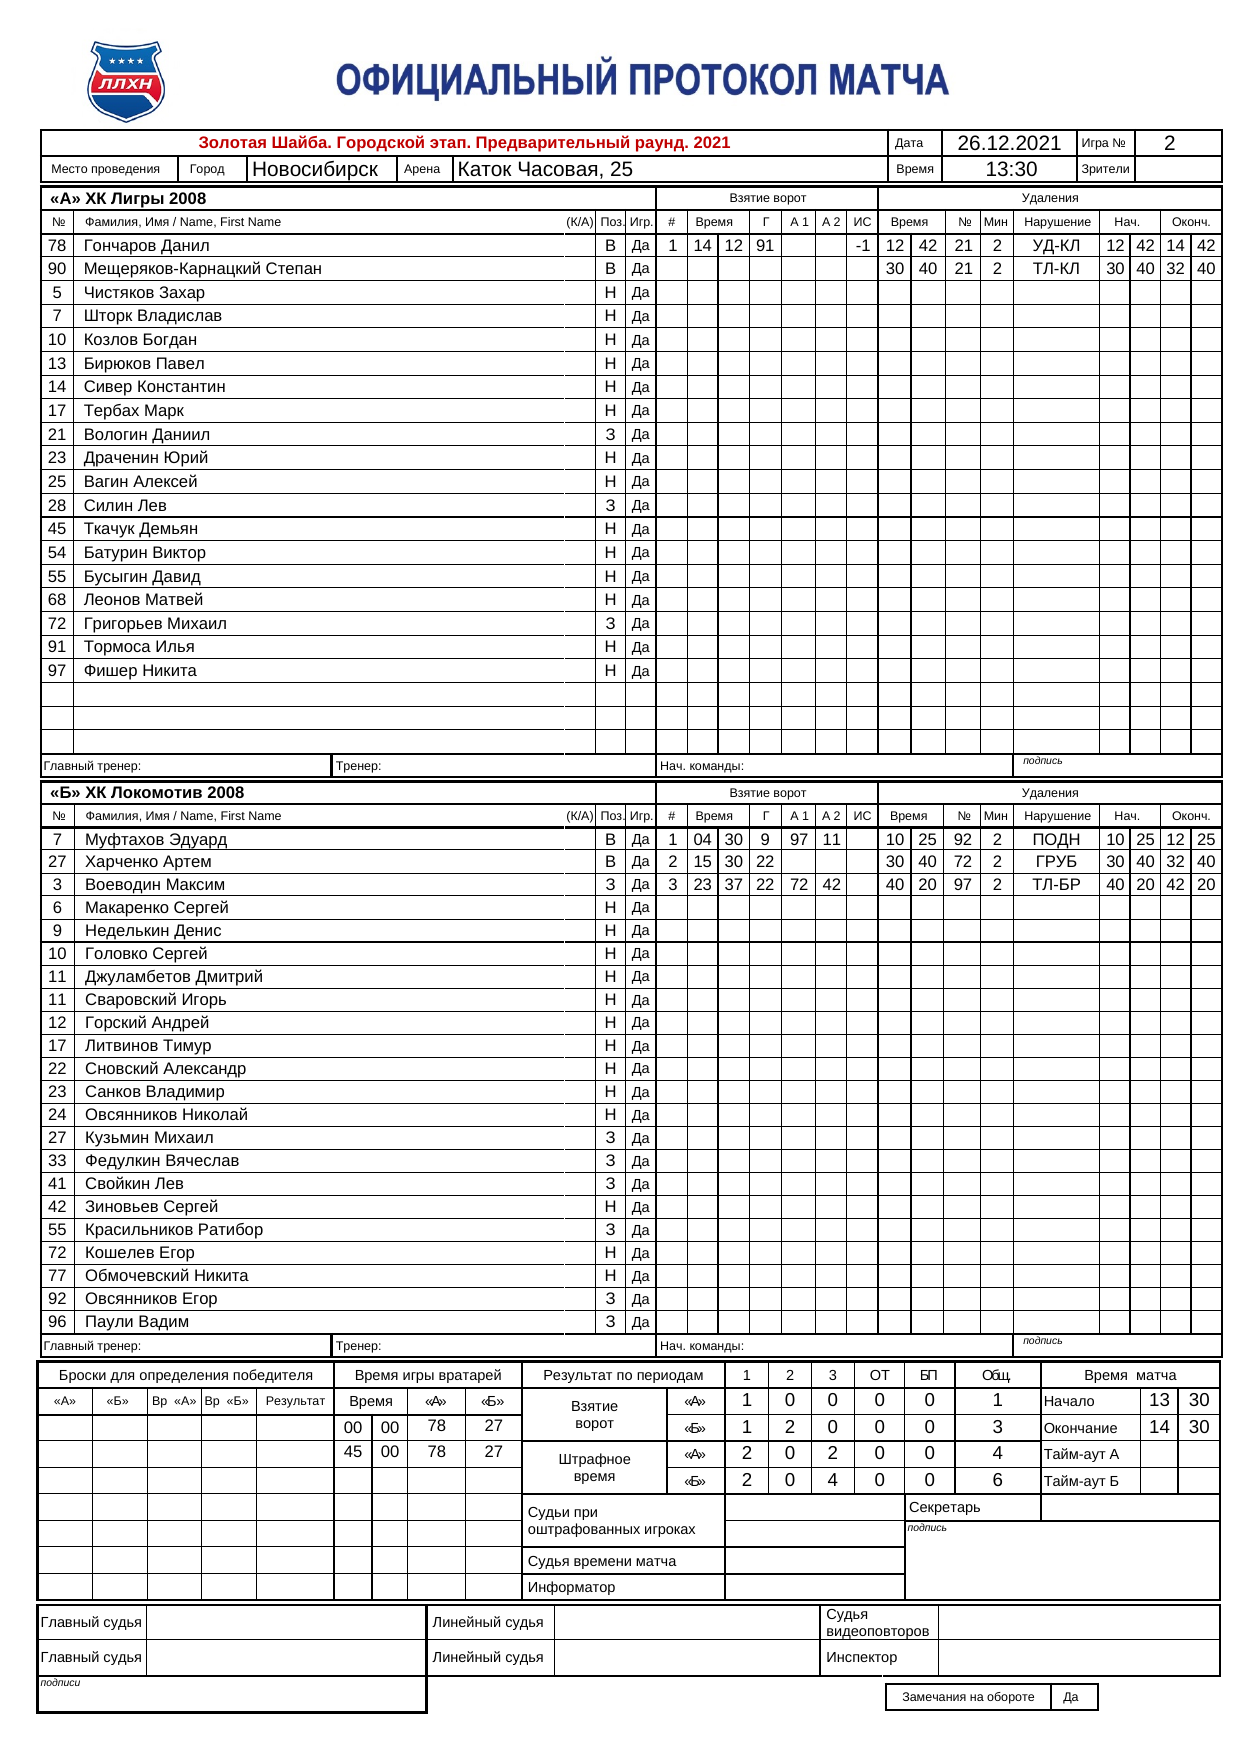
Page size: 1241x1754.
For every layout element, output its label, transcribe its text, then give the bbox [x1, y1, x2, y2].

table_cell [782, 376, 815, 398]
table_cell 2 [981, 235, 1013, 256]
table_cell [782, 943, 815, 964]
table_cell Да [626, 1311, 655, 1333]
table_cell [565, 494, 595, 516]
table_cell 21 [946, 235, 980, 256]
table_cell [688, 1219, 717, 1241]
table_cell [1192, 920, 1221, 941]
table_cell 97 [944, 874, 980, 895]
table_cell [946, 730, 980, 753]
table_cell 0 [812, 1389, 854, 1413]
table_cell [657, 1196, 687, 1218]
table_cell [565, 1127, 595, 1149]
table_cell Оконч. [1161, 211, 1221, 233]
table_cell [565, 541, 595, 564]
table_cell [912, 920, 943, 941]
table_cell Да [626, 1127, 655, 1149]
table_cell Да [626, 943, 655, 964]
table_cell 55 [42, 1219, 74, 1241]
table_cell [750, 446, 781, 469]
table_cell [1161, 1058, 1190, 1079]
table_cell [657, 541, 687, 564]
table_cell [1131, 989, 1160, 1011]
table_cell [1192, 1288, 1221, 1310]
table_cell [847, 829, 877, 849]
table_cell [719, 423, 749, 445]
table_cell [688, 636, 717, 658]
table_cell [879, 1311, 910, 1333]
table_cell 11 [816, 829, 846, 849]
table_cell 7 [42, 305, 73, 327]
table_cell [1161, 943, 1190, 964]
table_cell [879, 1288, 910, 1310]
table_cell [946, 399, 980, 422]
table_cell [1192, 989, 1221, 1011]
table_cell [1014, 1288, 1099, 1310]
table_cell [782, 494, 815, 516]
table_cell [847, 423, 877, 445]
table_cell [1100, 1104, 1129, 1126]
table_cell [466, 1521, 521, 1546]
table_cell [816, 1219, 846, 1241]
table_cell Н [596, 565, 625, 587]
table_cell [912, 943, 943, 964]
table_cell [1131, 470, 1160, 493]
table_cell [782, 1288, 815, 1310]
table_cell Н [596, 1265, 625, 1287]
table_cell [565, 1173, 595, 1195]
table_cell [257, 1547, 333, 1573]
table_cell [1100, 636, 1129, 658]
table_cell [202, 1574, 256, 1599]
table_cell 40 [1192, 850, 1221, 872]
table_cell [1192, 943, 1221, 964]
table_cell Обмочевский Никита [75, 1265, 564, 1287]
table_cell [944, 1012, 980, 1033]
table_cell [688, 683, 717, 706]
table_cell 30 [1179, 1389, 1219, 1413]
table_cell 40 [1192, 257, 1221, 280]
table_cell [657, 1127, 687, 1149]
table_cell [1100, 943, 1129, 964]
table_cell «А» [408, 1389, 465, 1413]
table_cell [565, 850, 595, 872]
table_cell [750, 352, 781, 374]
table_cell [719, 1242, 749, 1264]
table_cell [1161, 612, 1190, 634]
table_cell [782, 305, 815, 327]
table_header БП [905, 1363, 954, 1387]
table_cell [688, 1242, 717, 1264]
table_cell 27 [466, 1416, 521, 1440]
table_cell [1192, 683, 1221, 706]
table_cell [816, 1012, 846, 1033]
table_cell З [596, 494, 625, 516]
table_cell [1192, 636, 1221, 658]
table_cell [879, 612, 910, 634]
table_cell [847, 896, 877, 918]
table_cell [1131, 943, 1160, 964]
table_cell 22 [750, 850, 781, 872]
table_cell [879, 1081, 910, 1103]
table_cell Неделькин Денис [75, 920, 564, 941]
table_cell [782, 1035, 815, 1057]
table_cell # [657, 805, 687, 826]
table_cell 0 [855, 1468, 904, 1493]
table_cell Да [626, 1104, 655, 1126]
table_cell [847, 1265, 877, 1287]
table_cell [688, 328, 717, 351]
table_cell [373, 1574, 407, 1599]
table_cell [1161, 446, 1190, 469]
table_cell Мещеряков-Карнацкий Степан [74, 257, 564, 280]
table_cell [816, 518, 846, 540]
table_cell 0 [905, 1389, 954, 1413]
table_cell 0 [905, 1442, 954, 1467]
table_cell [879, 518, 910, 540]
table_cell [944, 1242, 980, 1264]
table_cell Время [688, 805, 749, 826]
table_cell [1100, 1219, 1129, 1241]
table_cell [1014, 1104, 1099, 1126]
table_cell Санков Владимир [75, 1081, 564, 1103]
table_cell [981, 565, 1013, 587]
table_cell [912, 328, 945, 351]
table_cell [719, 989, 749, 1011]
table_cell 30 [1100, 850, 1129, 872]
table_cell Н [596, 588, 625, 611]
table_cell Вологин Даниил [74, 423, 564, 445]
table_cell [93, 1468, 147, 1493]
table_cell [1100, 1242, 1129, 1264]
table_cell [816, 1288, 846, 1310]
table_cell [1192, 305, 1221, 327]
table_cell [202, 1468, 256, 1493]
table_cell 14 [1141, 1415, 1177, 1440]
table_cell [750, 943, 781, 964]
table_cell [782, 565, 815, 587]
table_cell [39, 1574, 92, 1599]
table_cell [657, 920, 687, 941]
table_cell [879, 423, 910, 445]
table_cell [847, 541, 877, 564]
table_cell [202, 1547, 256, 1573]
table_cell [1131, 1311, 1160, 1333]
table_cell [1131, 1012, 1160, 1033]
table_cell [1131, 730, 1160, 753]
table_cell Да [626, 1012, 655, 1033]
table_cell [565, 989, 595, 1011]
table_cell [816, 1173, 846, 1195]
table_cell [912, 1081, 943, 1103]
table_cell [782, 257, 815, 280]
table_header Золотая Шайба. Городской этап. Предварительный раунд. 2021 [42, 131, 887, 155]
table_cell [1192, 1242, 1221, 1264]
table_cell [719, 1081, 749, 1103]
table_cell Леонов Матвей [74, 588, 564, 611]
table_cell [408, 1547, 465, 1573]
table_cell 42 [1192, 235, 1221, 256]
table_cell [1161, 1219, 1190, 1241]
table_cell [782, 730, 815, 753]
table_cell [981, 1081, 1013, 1103]
table_cell [816, 257, 846, 280]
table_cell [879, 1058, 910, 1079]
table_cell Овсянников Егор [75, 1288, 564, 1310]
table_cell [750, 1173, 781, 1195]
table_cell Тренер: [333, 755, 655, 776]
table_cell [879, 470, 910, 493]
table_cell [657, 376, 687, 398]
table_cell 2 [981, 829, 1013, 849]
table_cell Да [626, 399, 655, 422]
table_cell Сновский Александр [75, 1058, 564, 1079]
table_header 26.12.2021 [943, 131, 1076, 155]
table_cell [750, 376, 781, 398]
table_cell [719, 636, 749, 658]
table_cell [626, 707, 655, 729]
table_header Общ. [956, 1363, 1040, 1387]
table_cell [408, 1494, 465, 1520]
table_cell [944, 1265, 980, 1287]
table_cell Да [626, 446, 655, 469]
table_cell Н [596, 920, 625, 941]
table_cell [688, 920, 717, 941]
table_cell [93, 1441, 147, 1467]
table_cell [688, 399, 717, 422]
table_cell 5 [42, 281, 73, 303]
table_cell [1161, 1265, 1190, 1287]
table_cell [912, 730, 945, 753]
table_cell [1192, 1081, 1221, 1103]
table_cell Да [626, 1219, 655, 1241]
table_cell [946, 305, 980, 327]
table_cell [981, 1265, 1013, 1287]
table_cell [816, 494, 846, 516]
table_cell А 1 [782, 211, 815, 233]
table_cell [1161, 541, 1190, 564]
table_cell [944, 989, 980, 1011]
table_cell [1014, 423, 1099, 445]
table_cell [750, 1150, 781, 1172]
table_cell [879, 328, 910, 351]
table_cell [719, 352, 749, 374]
table_cell [1192, 1219, 1221, 1241]
table_cell [981, 1104, 1013, 1126]
table_cell Кошелев Егор [75, 1242, 564, 1264]
table_cell [912, 470, 945, 493]
table_cell 17 [42, 1035, 74, 1057]
table_cell [847, 588, 877, 611]
table_cell [1131, 541, 1160, 564]
table_cell [565, 328, 595, 351]
table_cell [750, 1127, 781, 1149]
table_cell подпись [906, 1522, 1219, 1599]
table_cell [688, 896, 717, 918]
table_cell [565, 707, 595, 729]
table_cell [1100, 446, 1129, 469]
table_cell [1014, 730, 1099, 753]
table_cell Да [626, 989, 655, 1011]
table_cell [879, 399, 910, 422]
table_cell [565, 399, 595, 422]
table_cell [1161, 518, 1190, 540]
table_cell [1161, 1242, 1190, 1264]
table_cell [1100, 376, 1129, 398]
table_cell Линейный судья [428, 1606, 554, 1639]
table_cell Место проведения [42, 157, 177, 181]
table_cell [879, 1150, 910, 1172]
table_cell [782, 1127, 815, 1149]
table_cell [565, 1311, 595, 1333]
table_cell 45 [335, 1441, 371, 1467]
table_cell [688, 659, 717, 682]
table_cell [408, 1574, 465, 1599]
table_cell Сивер Константин [74, 376, 564, 398]
table_header ОТ [855, 1363, 904, 1387]
table_cell [981, 1058, 1013, 1079]
table_cell [816, 423, 846, 445]
table_cell Фишер Никита [74, 659, 564, 682]
table_cell [944, 920, 980, 941]
table_cell [782, 352, 815, 374]
table_cell З [596, 874, 625, 895]
table_cell [912, 966, 943, 987]
table_cell [750, 565, 781, 587]
table_cell [847, 707, 877, 729]
table_cell [816, 1196, 846, 1218]
table_cell [879, 281, 910, 303]
table_cell [912, 683, 945, 706]
table_cell Да [626, 257, 655, 280]
table_cell ТЛ-КЛ [1014, 257, 1099, 280]
table_cell Гончаров Данил [74, 235, 564, 256]
table_cell [912, 352, 945, 374]
table_cell [1014, 399, 1099, 422]
table_cell [626, 730, 655, 753]
table_cell [847, 518, 877, 540]
table_cell [1100, 1311, 1129, 1333]
table_cell 2 [981, 257, 1013, 280]
table_cell [879, 989, 910, 1011]
table_cell [1131, 565, 1160, 587]
table_cell ГРУБ [1014, 850, 1099, 872]
table_cell [981, 446, 1013, 469]
table_cell [93, 1547, 147, 1573]
table_cell [1192, 1173, 1221, 1195]
table_cell [1161, 1081, 1190, 1103]
table_cell [565, 235, 595, 256]
table_cell [912, 518, 945, 540]
table_cell [657, 1173, 687, 1195]
table_cell [847, 920, 877, 941]
table_cell [1131, 328, 1160, 351]
table_cell 72 [944, 850, 980, 872]
table_cell 91 [42, 636, 73, 658]
table_cell [912, 659, 945, 682]
table_cell [1014, 305, 1099, 327]
table_cell [373, 1494, 407, 1520]
table_cell [626, 683, 655, 706]
table_cell [912, 1288, 943, 1310]
table_cell [944, 1173, 980, 1195]
table_cell Н [596, 896, 625, 918]
table_cell [816, 305, 846, 327]
table_cell [1192, 659, 1221, 682]
table_cell [719, 1058, 749, 1079]
table_cell [1192, 1058, 1221, 1079]
table_cell [688, 1150, 717, 1172]
table_cell [750, 1311, 781, 1333]
table_cell [565, 636, 595, 658]
table_cell [1100, 588, 1129, 611]
table_cell Нач. [1100, 211, 1160, 233]
table_cell 2 [981, 874, 1013, 895]
table_cell Драченин Юрий [74, 446, 564, 469]
table_cell [847, 730, 877, 753]
table_cell [39, 1494, 92, 1520]
table_cell [565, 281, 595, 303]
table_cell [816, 896, 846, 918]
table_cell 97 [42, 659, 73, 682]
table_cell [912, 1035, 943, 1057]
table_cell [565, 470, 595, 493]
table_cell [565, 1012, 595, 1033]
table_cell [1014, 352, 1099, 374]
table_cell [1192, 1012, 1221, 1033]
table_cell [719, 1012, 749, 1033]
table_cell [565, 1196, 595, 1218]
table_cell 2 [726, 1442, 768, 1467]
table_cell Вагин Алексей [74, 470, 564, 493]
table_cell [1192, 328, 1221, 351]
table_cell [879, 1035, 910, 1057]
table_cell [1014, 281, 1099, 303]
table_cell № [946, 211, 980, 233]
table_cell [944, 1081, 980, 1103]
table_cell [981, 683, 1013, 706]
table_cell [565, 423, 595, 445]
table_cell [946, 423, 980, 445]
table_cell # [657, 211, 687, 233]
table_cell [750, 281, 781, 303]
table_cell [688, 470, 717, 493]
table_cell [1131, 920, 1160, 941]
table_cell Н [596, 1242, 625, 1264]
table_cell [847, 1012, 877, 1033]
table_cell Кузьмин Михаил [75, 1127, 564, 1149]
table_cell Да [626, 235, 655, 256]
table_cell [719, 281, 749, 303]
table_cell [726, 1495, 904, 1520]
table_cell 13 [42, 352, 73, 374]
table_header «Б» ХК Локомотив 2008 [42, 783, 655, 803]
table_cell [257, 1574, 333, 1599]
table_cell Поз. [596, 211, 625, 233]
table_cell [466, 1468, 521, 1493]
table_cell [981, 470, 1013, 493]
table_cell [782, 1173, 815, 1195]
table_cell Тренер: [333, 1335, 655, 1356]
table_cell 21 [946, 257, 980, 280]
table_cell [565, 874, 595, 895]
table_cell [1131, 588, 1160, 611]
table_header Игра № [1078, 131, 1134, 155]
table_cell 25 [42, 470, 73, 493]
table_cell Да [626, 423, 655, 445]
table_cell [408, 1468, 465, 1493]
table_cell [657, 494, 687, 516]
table_cell [782, 1104, 815, 1126]
table_cell [912, 565, 945, 587]
table_cell [1161, 1150, 1190, 1172]
table_cell [657, 1242, 687, 1264]
table_cell [946, 328, 980, 351]
table_cell 20 [912, 874, 943, 895]
table_cell [1161, 1127, 1190, 1149]
table_cell [847, 565, 877, 587]
table_cell 22 [750, 874, 781, 895]
table_cell [1100, 305, 1129, 327]
table_cell [981, 896, 1013, 918]
table_cell [1192, 423, 1221, 445]
table_cell [657, 1035, 687, 1057]
table_header Удаления [879, 783, 1221, 803]
table_cell [879, 659, 910, 682]
table_cell [981, 1311, 1013, 1333]
table_cell Игр. [626, 211, 655, 233]
table_cell [879, 305, 910, 327]
table_cell [981, 989, 1013, 1011]
table_cell [657, 565, 687, 587]
table_cell [719, 565, 749, 587]
table_cell [1100, 1081, 1129, 1103]
table_cell 0 [769, 1442, 811, 1467]
table_cell Вр «Б» [202, 1389, 256, 1413]
table_cell [596, 730, 625, 753]
table_cell [1100, 659, 1129, 682]
table_cell 0 [905, 1468, 954, 1493]
table_cell [657, 1219, 687, 1241]
table_cell [750, 920, 781, 941]
table_cell [719, 896, 749, 918]
table_cell Н [596, 1012, 625, 1033]
table_cell [879, 565, 910, 587]
table_header Замечания на обороте [887, 1685, 1050, 1709]
table_cell [688, 494, 717, 516]
table_cell [565, 446, 595, 469]
table_cell 42 [912, 235, 945, 256]
table_cell [847, 1035, 877, 1057]
table_cell 40 [1100, 874, 1129, 895]
table_cell [565, 352, 595, 374]
table_cell Арена [398, 157, 452, 181]
table_cell [847, 328, 877, 351]
table_cell Да [626, 850, 655, 872]
table_cell 54 [42, 541, 73, 564]
table_cell Н [596, 541, 625, 564]
table_cell [944, 1288, 980, 1310]
table_cell [719, 588, 749, 611]
table_cell ИС [847, 211, 877, 233]
table_cell 1 [726, 1389, 768, 1413]
table_cell Нарушение [1014, 211, 1099, 233]
table_cell Да [626, 874, 655, 895]
table_cell 77 [42, 1265, 74, 1287]
table_cell [1014, 494, 1099, 516]
table_cell [39, 1521, 92, 1546]
table_cell 0 [855, 1389, 904, 1413]
table_cell [782, 1265, 815, 1287]
table_cell [847, 352, 877, 374]
table_cell [1014, 1242, 1099, 1264]
table_cell [688, 281, 717, 303]
table_cell Н [596, 1081, 625, 1103]
table_cell [1192, 588, 1221, 611]
table_cell [946, 636, 980, 658]
table_cell [1100, 1035, 1129, 1057]
table_cell [981, 636, 1013, 658]
table_cell 27 [466, 1441, 521, 1467]
table_cell 0 [769, 1389, 811, 1413]
table_header 1 [726, 1363, 768, 1387]
table_cell «А» [668, 1442, 724, 1467]
table_cell [719, 257, 749, 280]
table_cell [1100, 399, 1129, 422]
table_cell [1192, 352, 1221, 374]
table_cell 72 [782, 874, 815, 895]
table_cell [981, 399, 1013, 422]
table_cell 14 [1161, 235, 1190, 256]
table_cell [782, 518, 815, 540]
table_cell [688, 1012, 717, 1033]
table_cell 21 [42, 423, 73, 445]
table_cell [912, 588, 945, 611]
table_cell Н [596, 470, 625, 493]
table_cell [657, 328, 687, 351]
table_cell [944, 1311, 980, 1333]
table_cell [912, 281, 945, 303]
table_cell [565, 565, 595, 587]
table_cell [981, 943, 1013, 964]
table_cell 10 [42, 943, 74, 964]
table_cell [879, 1104, 910, 1126]
table_cell [939, 1640, 1219, 1675]
table_cell [202, 1416, 256, 1440]
table_cell [39, 1547, 92, 1573]
table_cell Судьи при оштрафованных игроках [523, 1495, 724, 1546]
table_cell [912, 541, 945, 564]
table_cell З [596, 1288, 625, 1310]
table_cell Да [626, 376, 655, 398]
table_cell «А» [668, 1389, 724, 1413]
table_cell 23 [42, 446, 73, 469]
table_cell [1014, 707, 1099, 729]
table_cell Да [626, 1173, 655, 1195]
table_cell [879, 446, 910, 469]
table_cell [335, 1521, 371, 1546]
table_cell 2 [981, 850, 1013, 872]
table_cell [782, 612, 815, 634]
table_cell [981, 376, 1013, 398]
table_cell [944, 966, 980, 987]
table_cell [879, 1219, 910, 1241]
table_cell 11 [42, 966, 74, 987]
table_cell [1161, 966, 1190, 987]
table_cell [750, 541, 781, 564]
table_cell [1014, 659, 1099, 682]
table_cell [782, 683, 815, 706]
table_cell [782, 588, 815, 611]
table_cell [719, 1311, 749, 1333]
table_cell [688, 518, 717, 540]
table_cell [466, 1494, 521, 1520]
table_cell 92 [944, 829, 980, 849]
table_cell З [596, 1219, 625, 1241]
table_cell [750, 518, 781, 540]
table_cell [750, 1104, 781, 1126]
table_cell 25 [1192, 829, 1221, 849]
table_cell [719, 683, 749, 706]
table_cell [816, 943, 846, 964]
table_cell [719, 494, 749, 516]
table_cell [39, 1416, 92, 1440]
table_cell 10 [42, 328, 73, 351]
table_cell [912, 1127, 943, 1149]
table_cell 0 [812, 1415, 854, 1440]
table_cell [1192, 470, 1221, 493]
table_cell [565, 1081, 595, 1103]
table_cell [750, 1058, 781, 1079]
table_cell [782, 399, 815, 422]
table_cell Да [626, 541, 655, 564]
table_cell [93, 1494, 147, 1520]
table_cell [565, 943, 595, 964]
table_cell [816, 636, 846, 658]
table_cell 55 [42, 565, 73, 587]
table_cell [1131, 1058, 1160, 1079]
table_cell Да [626, 612, 655, 634]
table_cell [565, 257, 595, 280]
table_cell [565, 305, 595, 327]
table_cell [1161, 896, 1190, 918]
table_cell 9 [750, 829, 781, 849]
table_cell [565, 683, 595, 706]
table_cell [981, 707, 1013, 729]
table_cell [847, 257, 877, 280]
table_cell 78 [42, 235, 73, 256]
table_cell [1192, 1104, 1221, 1126]
table_cell [816, 1058, 846, 1079]
table_cell [847, 612, 877, 634]
table_cell [657, 423, 687, 445]
table_cell [657, 518, 687, 540]
table_cell [1131, 1288, 1160, 1310]
table_cell [688, 1311, 717, 1333]
table_cell Н [596, 399, 625, 422]
table_cell [750, 1242, 781, 1264]
table_cell [1131, 446, 1160, 469]
table_cell [879, 1196, 910, 1218]
table_cell [750, 1196, 781, 1218]
table_cell 42 [1161, 874, 1190, 895]
table_cell [816, 683, 846, 706]
table_cell [1042, 1495, 1219, 1520]
table_cell [912, 423, 945, 445]
table_cell [847, 1104, 877, 1126]
table_cell [946, 494, 980, 516]
table_cell [750, 659, 781, 682]
table_cell [782, 446, 815, 469]
table_cell [782, 920, 815, 941]
table_cell [981, 612, 1013, 634]
table_cell 41 [42, 1173, 74, 1195]
table_cell Овсянников Николай [75, 1104, 564, 1126]
table_cell 96 [42, 1311, 74, 1333]
table_cell [42, 707, 73, 729]
table_cell Да [626, 352, 655, 374]
table_cell [657, 1081, 687, 1103]
table_cell [879, 1173, 910, 1195]
table_cell [1131, 636, 1160, 658]
table_cell Да [626, 470, 655, 493]
table_cell 30 [1179, 1415, 1219, 1440]
table_cell Да [626, 328, 655, 351]
table_cell Джуламбетов Дмитрий [75, 966, 564, 987]
table_cell [1192, 707, 1221, 729]
table_cell [1161, 1288, 1190, 1310]
table_cell 12 [1100, 235, 1129, 256]
table_cell Да [626, 829, 655, 849]
table_cell 30 [719, 850, 749, 872]
table_cell [847, 850, 877, 872]
table_cell [912, 1173, 943, 1195]
table_cell 0 [855, 1442, 904, 1467]
table_cell [879, 494, 910, 516]
table_cell Н [596, 636, 625, 658]
table_cell [688, 1058, 717, 1079]
table_cell 3 [42, 874, 74, 895]
table_cell [148, 1441, 201, 1467]
table_cell [750, 612, 781, 634]
table_cell [719, 707, 749, 729]
table_cell Да [626, 1081, 655, 1103]
table_cell «Б » [466, 1389, 521, 1413]
table_cell [816, 989, 846, 1011]
table_cell [596, 683, 625, 706]
table_cell Главный судья [39, 1606, 146, 1639]
table_cell [202, 1441, 256, 1467]
table_cell [719, 1150, 749, 1172]
table_cell 78 [408, 1416, 465, 1440]
table_cell [946, 588, 980, 611]
table_cell [688, 1288, 717, 1310]
table_cell [750, 494, 781, 516]
table_cell 04 [688, 829, 717, 849]
table_cell 97 [782, 829, 815, 849]
table_cell [1192, 966, 1221, 987]
table_cell [1161, 683, 1190, 706]
table_cell [782, 636, 815, 658]
table_cell 23 [688, 874, 717, 895]
table_cell [816, 352, 846, 374]
table_cell [782, 470, 815, 493]
table_cell [373, 1547, 407, 1573]
table_cell [816, 399, 846, 422]
table_cell [750, 966, 781, 987]
table_cell Судья времени матча [523, 1548, 724, 1573]
table_cell [879, 588, 910, 611]
table_cell [981, 305, 1013, 327]
table_cell [373, 1468, 407, 1493]
table_cell [1014, 470, 1099, 493]
table_cell [816, 376, 846, 398]
table_cell Батурин Виктор [74, 541, 564, 564]
table_cell [719, 1219, 749, 1241]
table_cell [944, 1127, 980, 1149]
table_cell [1131, 896, 1160, 918]
table_cell [981, 1196, 1013, 1218]
table_cell [912, 1265, 943, 1287]
table_cell [719, 1288, 749, 1310]
table_cell [750, 423, 781, 445]
table_cell [42, 683, 73, 706]
table_cell [1131, 1219, 1160, 1241]
table_cell Нач. команды: [657, 755, 1012, 776]
table_cell [335, 1494, 371, 1520]
table_cell 40 [1131, 850, 1160, 872]
table_cell [335, 1547, 371, 1573]
table_cell «А» [39, 1389, 92, 1413]
table_cell (К/А) [565, 211, 595, 233]
table_cell [657, 257, 687, 280]
table_cell [1192, 1196, 1221, 1218]
table_cell [657, 707, 687, 729]
table_cell 27 [42, 1127, 74, 1149]
table_cell [688, 707, 717, 729]
table_cell [1192, 376, 1221, 398]
table_cell [1100, 730, 1129, 753]
table_cell Н [596, 1104, 625, 1126]
table_cell [879, 352, 910, 374]
table_cell [946, 352, 980, 374]
table_cell «Б» [93, 1389, 147, 1413]
table_cell [565, 920, 595, 941]
table_cell 14 [42, 376, 73, 398]
table_cell Н [596, 1058, 625, 1079]
table_cell [912, 1058, 943, 1079]
table_cell Тайм-аут Б [1042, 1468, 1140, 1493]
table_cell [847, 376, 877, 398]
table_cell [1014, 1127, 1099, 1149]
table_header 2 [1136, 131, 1221, 155]
table_cell Да [626, 1288, 655, 1310]
table_cell [688, 1173, 717, 1195]
table_cell [847, 874, 877, 895]
table_header Время матча [1042, 1363, 1219, 1387]
table_cell [816, 1081, 846, 1103]
table_cell [847, 1219, 877, 1241]
table_cell [555, 1606, 819, 1639]
table_cell [816, 541, 846, 564]
table_header Результат по периодам [523, 1363, 724, 1387]
table_cell [879, 920, 910, 941]
table_cell 40 [912, 257, 945, 280]
table_cell [688, 305, 717, 327]
table_cell [1100, 281, 1129, 303]
table_cell Горский Андрей [75, 1012, 564, 1033]
table_cell Красильников Ратибор [75, 1219, 564, 1241]
table_cell [1161, 707, 1190, 729]
table_cell [719, 659, 749, 682]
table_cell [816, 1311, 846, 1333]
table_cell 00 [335, 1416, 371, 1440]
table_cell [912, 1196, 943, 1218]
table_cell 9 [42, 920, 74, 941]
table_cell Нарушение [1014, 805, 1099, 826]
table_cell [1014, 588, 1099, 611]
table_cell [1014, 1311, 1099, 1333]
table_cell [1131, 494, 1160, 516]
table_cell Тормоса Илья [74, 636, 564, 658]
table_cell Н [596, 352, 625, 374]
table_cell [1014, 612, 1099, 634]
table_cell Н [596, 305, 625, 327]
table_cell [565, 829, 595, 849]
table_cell 11 [42, 989, 74, 1011]
table_cell 40 [1131, 257, 1160, 280]
table_header «А» ХК Лигры 2008 [42, 188, 655, 209]
table_cell [565, 896, 595, 918]
table_cell [688, 1081, 717, 1103]
table_cell [816, 659, 846, 682]
table_cell [93, 1521, 147, 1546]
table_cell [1014, 446, 1099, 469]
table_cell [565, 1242, 595, 1264]
table_cell [1131, 1035, 1160, 1057]
table_cell [750, 636, 781, 658]
table_cell [1131, 399, 1160, 422]
table_cell [688, 612, 717, 634]
table_cell [847, 659, 877, 682]
table_cell 1 [657, 829, 687, 849]
table_cell [946, 518, 980, 540]
table_cell [657, 281, 687, 303]
table_cell [1099, 1682, 1220, 1711]
table_cell [1014, 989, 1099, 1011]
table_cell 20 [1192, 874, 1221, 895]
table_cell [1131, 352, 1160, 374]
table_cell [912, 636, 945, 658]
table_cell Силин Лев [74, 494, 564, 516]
table_cell [1131, 518, 1160, 540]
table_header 3 [812, 1363, 854, 1387]
table_cell [981, 1173, 1013, 1195]
table_cell [1131, 1196, 1160, 1218]
table_cell З [596, 1150, 625, 1172]
table_cell [719, 305, 749, 327]
table_cell [688, 352, 717, 374]
table_cell 91 [750, 235, 781, 256]
table_cell [1161, 659, 1190, 682]
table_cell [944, 896, 980, 918]
table_cell [847, 1081, 877, 1103]
table_cell Вр «А» [148, 1389, 201, 1413]
table_cell [1161, 1035, 1190, 1057]
table_cell [912, 1242, 943, 1264]
table_header Да [1052, 1685, 1097, 1709]
table_cell Время [879, 805, 943, 826]
table_cell [565, 1035, 595, 1057]
table_cell [879, 683, 910, 706]
table_cell [657, 352, 687, 374]
table_cell Макаренко Сергей [75, 896, 564, 918]
table_cell [1100, 352, 1129, 374]
table_cell [1100, 966, 1129, 987]
table_cell Информатор [523, 1575, 724, 1599]
table_cell 10 [879, 829, 910, 849]
table_cell [1192, 541, 1221, 564]
table_cell [1100, 1127, 1129, 1149]
table_cell В [596, 850, 625, 872]
table_cell [750, 1012, 781, 1033]
table_cell Сваровский Игорь [75, 989, 564, 1011]
table_cell [688, 1035, 717, 1057]
table_cell [782, 1081, 815, 1103]
table_cell [816, 565, 846, 587]
table_cell 17 [42, 399, 73, 422]
table_cell [1192, 896, 1221, 918]
table_cell [816, 1127, 846, 1149]
table_cell 13:30 [943, 157, 1076, 181]
table_cell [1014, 896, 1099, 918]
table_header Время игры вратарей [335, 1363, 521, 1387]
table_cell 92 [42, 1288, 74, 1310]
table_cell [912, 1150, 943, 1172]
table_cell [912, 896, 943, 918]
table_cell [1100, 1173, 1129, 1195]
table_cell Секретарь [906, 1495, 1040, 1520]
table_cell [1161, 1104, 1190, 1126]
table_cell [883, 1677, 1220, 1681]
table_cell Тайм-аут А [1042, 1441, 1140, 1467]
table_cell [1014, 376, 1099, 398]
table_cell [782, 1311, 815, 1333]
table_cell [555, 1640, 819, 1675]
table_cell [1192, 1127, 1221, 1149]
table_cell Г [750, 211, 781, 233]
table_cell [981, 328, 1013, 351]
table_cell [1192, 1150, 1221, 1172]
table_cell [981, 281, 1013, 303]
table_cell 1 [726, 1415, 768, 1440]
table_cell [657, 730, 687, 753]
table_cell [1131, 1104, 1160, 1126]
table_cell 2 [726, 1468, 768, 1493]
table_cell [847, 446, 877, 469]
table_cell [1014, 920, 1099, 941]
table_cell [981, 659, 1013, 682]
table_cell 68 [42, 588, 73, 611]
table_cell [1161, 1311, 1190, 1333]
table_cell [565, 1104, 595, 1126]
picture [5, 28, 1179, 129]
table_cell [946, 470, 980, 493]
table_cell 30 [879, 850, 910, 872]
table_cell [1161, 588, 1190, 611]
table_cell [1131, 305, 1160, 327]
table_cell А 1 [782, 805, 815, 826]
table_cell [202, 1494, 256, 1520]
table_cell -1 [847, 235, 877, 256]
table_cell [657, 1265, 687, 1287]
table_cell 24 [42, 1104, 74, 1126]
table_cell [657, 1104, 687, 1126]
table_cell Главный тренер: [42, 1335, 330, 1356]
table_cell [1161, 636, 1190, 658]
table_cell [782, 659, 815, 682]
table_cell Н [596, 281, 625, 303]
table_cell [719, 399, 749, 422]
table_cell [750, 1219, 781, 1241]
table_cell 12 [42, 1012, 74, 1033]
table_cell [719, 470, 749, 493]
table_cell А 2 [816, 805, 846, 826]
table_cell [373, 1521, 407, 1546]
table_cell [816, 966, 846, 987]
table_cell 12 [719, 235, 749, 256]
table_cell «Б» [668, 1468, 724, 1493]
table_cell Фамилия, Имя / Name, First Name [75, 805, 565, 826]
table_cell [944, 943, 980, 964]
table_cell [1014, 518, 1099, 540]
table_cell [782, 1242, 815, 1264]
table_cell [816, 612, 846, 634]
table_cell [1141, 1441, 1177, 1467]
table_cell [816, 1150, 846, 1172]
table_cell ПОДН [1014, 829, 1099, 849]
table_cell [93, 1416, 147, 1440]
table_cell [944, 1104, 980, 1126]
table_cell [148, 1416, 201, 1440]
table_cell [912, 494, 945, 516]
table_cell Н [596, 328, 625, 351]
table_cell [750, 707, 781, 729]
table_cell [147, 1606, 425, 1639]
table_cell Поз. [596, 805, 625, 826]
table_cell Шторк Владислав [74, 305, 564, 327]
table_cell [847, 1127, 877, 1149]
table_cell [816, 328, 846, 351]
table_cell [750, 1035, 781, 1057]
table_cell 25 [912, 829, 943, 849]
table_cell [981, 494, 1013, 516]
table_cell [1131, 966, 1160, 987]
table_cell [816, 470, 846, 493]
table_cell [1014, 966, 1099, 987]
table_cell [1014, 1219, 1099, 1241]
table_cell [981, 966, 1013, 987]
table_cell [596, 707, 625, 729]
table_cell 90 [42, 257, 73, 280]
table_cell [1100, 1150, 1129, 1172]
table_cell [816, 235, 846, 256]
table_cell [1192, 612, 1221, 634]
table_cell Да [626, 1242, 655, 1264]
table_cell [1161, 399, 1190, 422]
table_cell Да [626, 565, 655, 587]
table_cell Н [596, 659, 625, 682]
table_cell [657, 1058, 687, 1079]
table_cell [1192, 1035, 1221, 1057]
table_cell 00 [373, 1416, 407, 1440]
table_cell [981, 541, 1013, 564]
table_cell Да [626, 494, 655, 516]
table_cell [847, 1173, 877, 1195]
table_cell [1014, 1012, 1099, 1033]
table_cell Да [626, 896, 655, 918]
table_cell [657, 989, 687, 1011]
table_cell [782, 989, 815, 1011]
table_cell [1100, 920, 1129, 941]
table_cell [1131, 659, 1160, 682]
table_cell [719, 376, 749, 398]
table_cell [1100, 1265, 1129, 1287]
table_cell [719, 1265, 749, 1287]
table_cell [1161, 1012, 1190, 1033]
table_cell 28 [42, 494, 73, 516]
table_cell [1161, 281, 1190, 303]
table_cell [750, 328, 781, 351]
table_cell 7 [42, 829, 74, 849]
table_cell Да [626, 1265, 655, 1287]
table_cell [719, 446, 749, 469]
table_cell [750, 305, 781, 327]
table_cell [257, 1468, 333, 1493]
table_cell [657, 1012, 687, 1033]
table_cell 30 [719, 829, 749, 849]
table_cell [719, 1127, 749, 1149]
table_cell [847, 1058, 877, 1079]
table_cell [688, 1265, 717, 1287]
table_cell [912, 1012, 943, 1033]
table_cell [782, 328, 815, 351]
table_cell [1014, 943, 1099, 964]
table_cell Да [626, 920, 655, 941]
table_cell [1179, 1468, 1219, 1493]
table_cell (К/А) [565, 805, 595, 826]
table_cell [1014, 1035, 1099, 1057]
table_cell 42 [1131, 235, 1160, 256]
table_cell 45 [42, 518, 73, 540]
table_cell [257, 1441, 333, 1467]
table_header 2 [769, 1363, 811, 1387]
table_cell Да [626, 1058, 655, 1079]
table_cell № [42, 805, 74, 826]
table_cell 42 [816, 874, 846, 895]
table_cell [657, 1150, 687, 1172]
table_cell В [596, 257, 625, 280]
table_cell [657, 896, 687, 918]
table_cell 30 [1100, 257, 1129, 280]
table_cell [719, 1173, 749, 1195]
table_cell [879, 896, 910, 918]
table_cell З [596, 612, 625, 634]
table_cell [257, 1521, 333, 1546]
table_cell [726, 1521, 904, 1546]
table_cell [657, 1311, 687, 1333]
table_cell Зиновьев Сергей [75, 1196, 564, 1218]
table_cell 6 [956, 1468, 1040, 1493]
table_cell З [596, 1311, 625, 1333]
table_cell [750, 257, 781, 280]
table_cell [202, 1521, 256, 1546]
table_cell [944, 1035, 980, 1057]
table_cell [1100, 1012, 1129, 1033]
table_cell [946, 541, 980, 564]
table_cell [912, 707, 945, 729]
table_cell [1161, 920, 1190, 941]
table_cell [879, 1012, 910, 1033]
table_cell [1131, 683, 1160, 706]
table_cell 13 [1141, 1389, 1177, 1413]
table_cell [1161, 305, 1190, 327]
table_cell Город [179, 157, 246, 181]
table_cell [1100, 565, 1129, 587]
table_cell 6 [42, 896, 74, 918]
table_cell [657, 636, 687, 658]
table_cell [912, 305, 945, 327]
table_cell [719, 730, 749, 753]
table_cell [1131, 1173, 1160, 1195]
table_cell [565, 659, 595, 682]
table_cell Да [626, 518, 655, 540]
table_cell [1161, 470, 1190, 493]
table_cell [1192, 446, 1221, 469]
table_cell [750, 1265, 781, 1287]
table_cell [335, 1574, 371, 1599]
table_cell З [596, 1173, 625, 1195]
table_cell 25 [1131, 829, 1160, 849]
table_cell 20 [1131, 874, 1160, 895]
table_cell [847, 683, 877, 706]
table_cell 0 [769, 1468, 811, 1493]
table_cell [816, 850, 846, 872]
table_cell [816, 920, 846, 941]
table_cell В [596, 235, 625, 256]
table_cell [1131, 1150, 1160, 1172]
table_cell [946, 446, 980, 469]
table_cell [565, 966, 595, 987]
table_cell [782, 281, 815, 303]
table_cell [657, 399, 687, 422]
table_cell [1179, 1441, 1219, 1467]
table_cell [1100, 989, 1129, 1011]
table_cell [148, 1574, 201, 1599]
table_cell [782, 850, 815, 872]
table_cell [688, 376, 717, 398]
table_cell Оконч. [1161, 805, 1221, 826]
table_cell [1131, 1265, 1160, 1287]
table_cell [981, 1035, 1013, 1057]
table_header Броски для определения победителя [39, 1363, 333, 1387]
table_cell [847, 305, 877, 327]
table_cell [719, 612, 749, 634]
table_cell [657, 446, 687, 469]
table_cell 12 [879, 235, 910, 256]
table_cell А 2 [816, 211, 846, 233]
table_cell [944, 1058, 980, 1079]
table_cell [657, 470, 687, 493]
table_cell [879, 943, 910, 964]
table_cell [944, 1196, 980, 1218]
table_cell Муфтахов Эдуард [75, 829, 564, 849]
table_cell [879, 966, 910, 987]
table_cell 2 [657, 850, 687, 872]
table_cell [1192, 730, 1221, 753]
table_cell [1100, 896, 1129, 918]
table_cell 33 [42, 1150, 74, 1172]
table_cell [74, 707, 564, 729]
table_cell [1100, 470, 1129, 493]
table_cell [1131, 423, 1160, 445]
table_cell [847, 636, 877, 658]
table_cell 37 [719, 874, 749, 895]
table_cell [750, 588, 781, 611]
table_cell [1131, 612, 1160, 634]
table_cell Чистяков Захар [74, 281, 564, 303]
table_cell [1161, 376, 1190, 398]
table_cell [657, 612, 687, 634]
table_cell [1100, 423, 1129, 445]
table_cell [1161, 989, 1190, 1011]
table_cell [879, 1242, 910, 1264]
table_cell [946, 707, 980, 729]
table_cell [688, 989, 717, 1011]
table_cell Главный судья [39, 1640, 146, 1675]
table_cell [816, 1242, 846, 1264]
table_cell [816, 281, 846, 303]
table_cell [1100, 494, 1129, 516]
table_cell [1192, 1265, 1221, 1287]
table_cell ИС [847, 805, 877, 826]
table_cell [816, 730, 846, 753]
table_cell [565, 588, 595, 611]
table_cell Судья видеоповторов [821, 1606, 938, 1639]
table_cell [428, 1677, 882, 1711]
table_cell [847, 1311, 877, 1333]
table_cell [74, 683, 564, 706]
table_cell Тербах Марк [74, 399, 564, 422]
table_cell 22 [42, 1058, 74, 1079]
table_cell Да [626, 1150, 655, 1172]
table_cell [816, 1265, 846, 1287]
table_cell [1014, 1150, 1099, 1172]
table_cell [565, 1058, 595, 1079]
table_cell [750, 1288, 781, 1310]
table_cell [1100, 328, 1129, 351]
table_cell [847, 281, 877, 303]
table_cell 78 [408, 1441, 465, 1467]
table_cell Н [596, 966, 625, 987]
table_cell [847, 494, 877, 516]
table_cell Линейный судья [428, 1640, 554, 1675]
table_cell [782, 896, 815, 918]
table_cell [565, 376, 595, 398]
table_cell Н [596, 446, 625, 469]
table_cell [944, 1219, 980, 1241]
table_cell [879, 1127, 910, 1149]
table_cell Н [596, 1035, 625, 1057]
table_cell [782, 1196, 815, 1218]
table_cell [1161, 1173, 1190, 1195]
table_cell [847, 399, 877, 422]
table_cell [466, 1547, 521, 1573]
table_cell Харченко Артем [75, 850, 564, 872]
table_cell [750, 399, 781, 422]
table_cell [565, 1288, 595, 1310]
table_cell [719, 541, 749, 564]
table_cell 3 [956, 1415, 1040, 1440]
table_cell 2 [769, 1415, 811, 1440]
table_cell Зрители [1078, 157, 1134, 181]
table_cell [1161, 1196, 1190, 1218]
table_cell [816, 1035, 846, 1057]
table_cell 1 [657, 235, 687, 256]
table_cell Н [596, 943, 625, 964]
table_cell З [596, 1127, 625, 1149]
table_cell [750, 730, 781, 753]
table_cell Нач. [1100, 805, 1160, 826]
table_cell [946, 565, 980, 587]
table_cell 1 [956, 1389, 1040, 1413]
table_cell [912, 376, 945, 398]
table_cell подпись [1014, 1335, 1221, 1356]
table_cell [148, 1547, 201, 1573]
table_cell [1192, 1311, 1221, 1333]
table_cell [688, 446, 717, 469]
table_cell Штрафное время [523, 1442, 666, 1493]
table_cell [946, 281, 980, 303]
table_cell [847, 966, 877, 987]
table_cell Да [626, 1035, 655, 1057]
table_cell [946, 683, 980, 706]
table_cell № [944, 805, 980, 826]
table_cell [1192, 494, 1221, 516]
table_cell [750, 683, 781, 706]
table_cell [1131, 281, 1160, 303]
table_cell [847, 1196, 877, 1218]
table_cell [782, 235, 815, 256]
table_cell [688, 541, 717, 564]
table_cell [847, 1150, 877, 1172]
table_cell [1131, 1242, 1160, 1264]
table_cell Головко Сергей [75, 943, 564, 964]
table_cell 14 [688, 235, 717, 256]
table_cell 32 [1161, 257, 1190, 280]
table_cell [912, 612, 945, 634]
table_cell [1100, 1288, 1129, 1310]
table_cell [847, 989, 877, 1011]
table_cell [981, 518, 1013, 540]
table_cell Да [626, 1196, 655, 1218]
table_cell [565, 612, 595, 634]
table_cell [1161, 352, 1190, 374]
table_cell [782, 707, 815, 729]
table_cell Ткачук Демьян [74, 518, 564, 540]
table_cell [257, 1416, 333, 1440]
table_cell [148, 1521, 201, 1546]
table_cell 72 [42, 1242, 74, 1264]
table_cell [1100, 1196, 1129, 1218]
table_cell [565, 730, 595, 753]
table_cell 12 [1161, 829, 1190, 849]
table_cell Каток Часовая, 25 [454, 157, 887, 181]
table_cell Да [626, 588, 655, 611]
table_cell [688, 1104, 717, 1126]
table_cell 3 [657, 874, 687, 895]
table_cell [981, 920, 1013, 941]
table_cell Результат [257, 1389, 333, 1413]
table_cell [1014, 1058, 1099, 1079]
table_cell [981, 1150, 1013, 1172]
table_cell [719, 1035, 749, 1057]
table_cell [1100, 683, 1129, 706]
table_cell 0 [905, 1415, 954, 1440]
table_cell [981, 423, 1013, 445]
table_cell [565, 1219, 595, 1241]
table_cell [688, 966, 717, 987]
table_cell [782, 1219, 815, 1241]
table_cell [782, 1012, 815, 1033]
table_cell [657, 943, 687, 964]
table_cell [657, 305, 687, 327]
table_header Дата [889, 131, 941, 155]
table_cell Н [596, 518, 625, 540]
table_header Взятие ворот [657, 188, 877, 209]
table_cell [1161, 494, 1190, 516]
table_cell [816, 588, 846, 611]
table_cell Паули Вадим [75, 1311, 564, 1333]
table_cell [688, 730, 717, 753]
table_cell [782, 1150, 815, 1172]
table_cell [1014, 1173, 1099, 1195]
table_cell [1014, 1265, 1099, 1287]
table_cell [408, 1521, 465, 1546]
table_cell [1131, 707, 1160, 729]
table_cell [1014, 636, 1099, 658]
table_cell [939, 1606, 1219, 1639]
table_cell [148, 1494, 201, 1520]
table_cell [944, 1150, 980, 1172]
table_cell [879, 707, 910, 729]
table_cell [719, 966, 749, 987]
table_cell [946, 612, 980, 634]
table_cell [879, 636, 910, 658]
table_cell [750, 1081, 781, 1103]
table_cell З [596, 423, 625, 445]
table_cell Да [626, 305, 655, 327]
table_cell [981, 1288, 1013, 1310]
table_cell [726, 1548, 904, 1573]
table_cell [782, 541, 815, 564]
table_cell [1014, 565, 1099, 587]
table_cell 30 [879, 257, 910, 280]
table_cell [257, 1494, 333, 1520]
table_cell Новосибирск [248, 157, 396, 181]
table_cell № [42, 211, 73, 233]
table_cell 00 [373, 1441, 407, 1467]
table_cell 10 [1100, 829, 1129, 849]
table_cell 4 [956, 1442, 1040, 1467]
table_cell [719, 1104, 749, 1126]
table_cell [1100, 541, 1129, 564]
table_cell [912, 399, 945, 422]
table_cell Литвинов Тимур [75, 1035, 564, 1057]
table_cell [688, 257, 717, 280]
table_cell Да [626, 281, 655, 303]
table_cell [565, 518, 595, 540]
table_cell [719, 920, 749, 941]
table_cell Бирюков Павел [74, 352, 564, 374]
table_cell [1192, 281, 1221, 303]
table_cell [726, 1575, 904, 1599]
table_cell [816, 707, 846, 729]
table_cell [657, 1288, 687, 1310]
table_cell [912, 446, 945, 469]
table_cell Воеводин Максим [75, 874, 564, 895]
table_cell [688, 565, 717, 587]
table_cell [1141, 1468, 1177, 1493]
table_cell Главный тренер: [42, 755, 330, 776]
table_cell [1100, 612, 1129, 634]
table_cell [1014, 683, 1099, 706]
table_cell [1131, 1081, 1160, 1103]
table_cell [847, 1288, 877, 1310]
table_cell [1131, 1127, 1160, 1149]
table_cell [688, 423, 717, 445]
table_cell Окончание [1042, 1415, 1140, 1440]
table_cell Нач. команды: [657, 1335, 1012, 1356]
table_cell [912, 1311, 943, 1333]
table_cell [39, 1468, 92, 1493]
table_cell Г [750, 805, 781, 826]
table_cell Время [889, 157, 941, 181]
table_cell [719, 518, 749, 540]
table_cell [879, 730, 910, 753]
table_cell Фамилия, Имя / Name, First Name [74, 211, 565, 233]
table_cell [750, 989, 781, 1011]
table_cell «Б» [668, 1415, 724, 1440]
table_cell [981, 1127, 1013, 1149]
table_cell 27 [42, 850, 74, 872]
table_cell [1161, 328, 1190, 351]
table_cell В [596, 829, 625, 849]
table_cell Да [626, 659, 655, 682]
table_cell УД-КЛ [1014, 235, 1099, 256]
table_cell [912, 1104, 943, 1126]
table_cell 23 [42, 1081, 74, 1103]
table_cell 40 [879, 874, 910, 895]
table_cell 2 [812, 1442, 854, 1467]
table_cell [1161, 565, 1190, 587]
table_cell [750, 470, 781, 493]
table_cell 40 [912, 850, 943, 872]
table_cell [879, 1265, 910, 1287]
table_cell [981, 1012, 1013, 1033]
table_cell [816, 446, 846, 469]
table_cell [565, 1150, 595, 1172]
table_cell [1131, 376, 1160, 398]
table_cell [466, 1574, 521, 1599]
table_cell [1161, 423, 1190, 445]
table_cell Да [626, 966, 655, 987]
table_cell 42 [42, 1196, 74, 1218]
table_cell Время [879, 211, 945, 233]
table_cell [1100, 518, 1129, 540]
table_cell [816, 1104, 846, 1126]
table_cell 15 [688, 850, 717, 872]
table_cell [688, 588, 717, 611]
table_cell [1136, 157, 1221, 181]
table_cell [1192, 518, 1221, 540]
table_cell [750, 896, 781, 918]
table_cell [42, 730, 73, 753]
table_cell [719, 1196, 749, 1218]
table_cell 0 [855, 1415, 904, 1440]
table_cell 32 [1161, 850, 1190, 872]
table_cell [782, 423, 815, 445]
table_cell [1014, 1196, 1099, 1218]
table_cell Время [688, 211, 749, 233]
table_cell Время [335, 1389, 407, 1413]
table_cell [93, 1574, 147, 1599]
table_cell [719, 328, 749, 351]
table_cell [782, 1058, 815, 1079]
table_cell [565, 1265, 595, 1287]
table_cell [39, 1441, 92, 1467]
table_cell [879, 541, 910, 564]
table_cell [657, 683, 687, 706]
table_cell Игр. [626, 805, 655, 826]
table_cell [688, 943, 717, 964]
table_cell [147, 1640, 425, 1675]
table_cell [1014, 541, 1099, 564]
table_cell [657, 966, 687, 987]
table_cell [74, 730, 564, 753]
table_cell ТЛ-БР [1014, 874, 1099, 895]
table_cell Начало [1042, 1389, 1140, 1413]
table_cell [912, 989, 943, 1011]
table_cell [1161, 730, 1190, 753]
table_cell [1014, 328, 1099, 351]
table_cell [879, 376, 910, 398]
table_cell [719, 943, 749, 964]
table_cell 72 [42, 612, 73, 634]
table_cell [782, 966, 815, 987]
table_cell подписи [39, 1677, 425, 1711]
table_cell [981, 730, 1013, 753]
table_cell [335, 1468, 371, 1493]
table_cell [1192, 565, 1221, 587]
table_cell [981, 1242, 1013, 1264]
table_cell Федулкин Вячеслав [75, 1150, 564, 1172]
table_cell [946, 376, 980, 398]
table_cell [981, 352, 1013, 374]
table_cell [912, 1219, 943, 1241]
table_header Удаления [879, 188, 1221, 209]
table_cell [688, 1196, 717, 1218]
table_cell [981, 1219, 1013, 1241]
table_cell Козлов Богдан [74, 328, 564, 351]
table_cell Бусыгин Давид [74, 565, 564, 587]
table_cell [657, 588, 687, 611]
table_cell [1100, 707, 1129, 729]
table_cell Н [596, 376, 625, 398]
table_cell [1192, 399, 1221, 422]
table_cell Н [596, 989, 625, 1011]
table_cell подпись [1014, 755, 1221, 776]
table_cell Да [626, 636, 655, 658]
table_cell [1014, 1081, 1099, 1103]
table_cell Инспектор [821, 1640, 938, 1675]
table_cell [981, 588, 1013, 611]
table_cell Мин [981, 805, 1013, 826]
table_header Взятие ворот [657, 783, 877, 803]
table_cell [847, 1242, 877, 1264]
table_cell Мин [981, 211, 1013, 233]
table_cell [688, 1127, 717, 1149]
table_cell [847, 943, 877, 964]
table_cell [946, 659, 980, 682]
table_cell [148, 1468, 201, 1493]
table_cell Свойкин Лев [75, 1173, 564, 1195]
table_cell [657, 659, 687, 682]
table_cell Взятие ворот [523, 1389, 666, 1440]
table_cell [1100, 1058, 1129, 1079]
table_cell 4 [812, 1468, 854, 1493]
table_cell Н [596, 1196, 625, 1218]
table_cell [847, 470, 877, 493]
table_cell Григорьев Михаил [74, 612, 564, 634]
